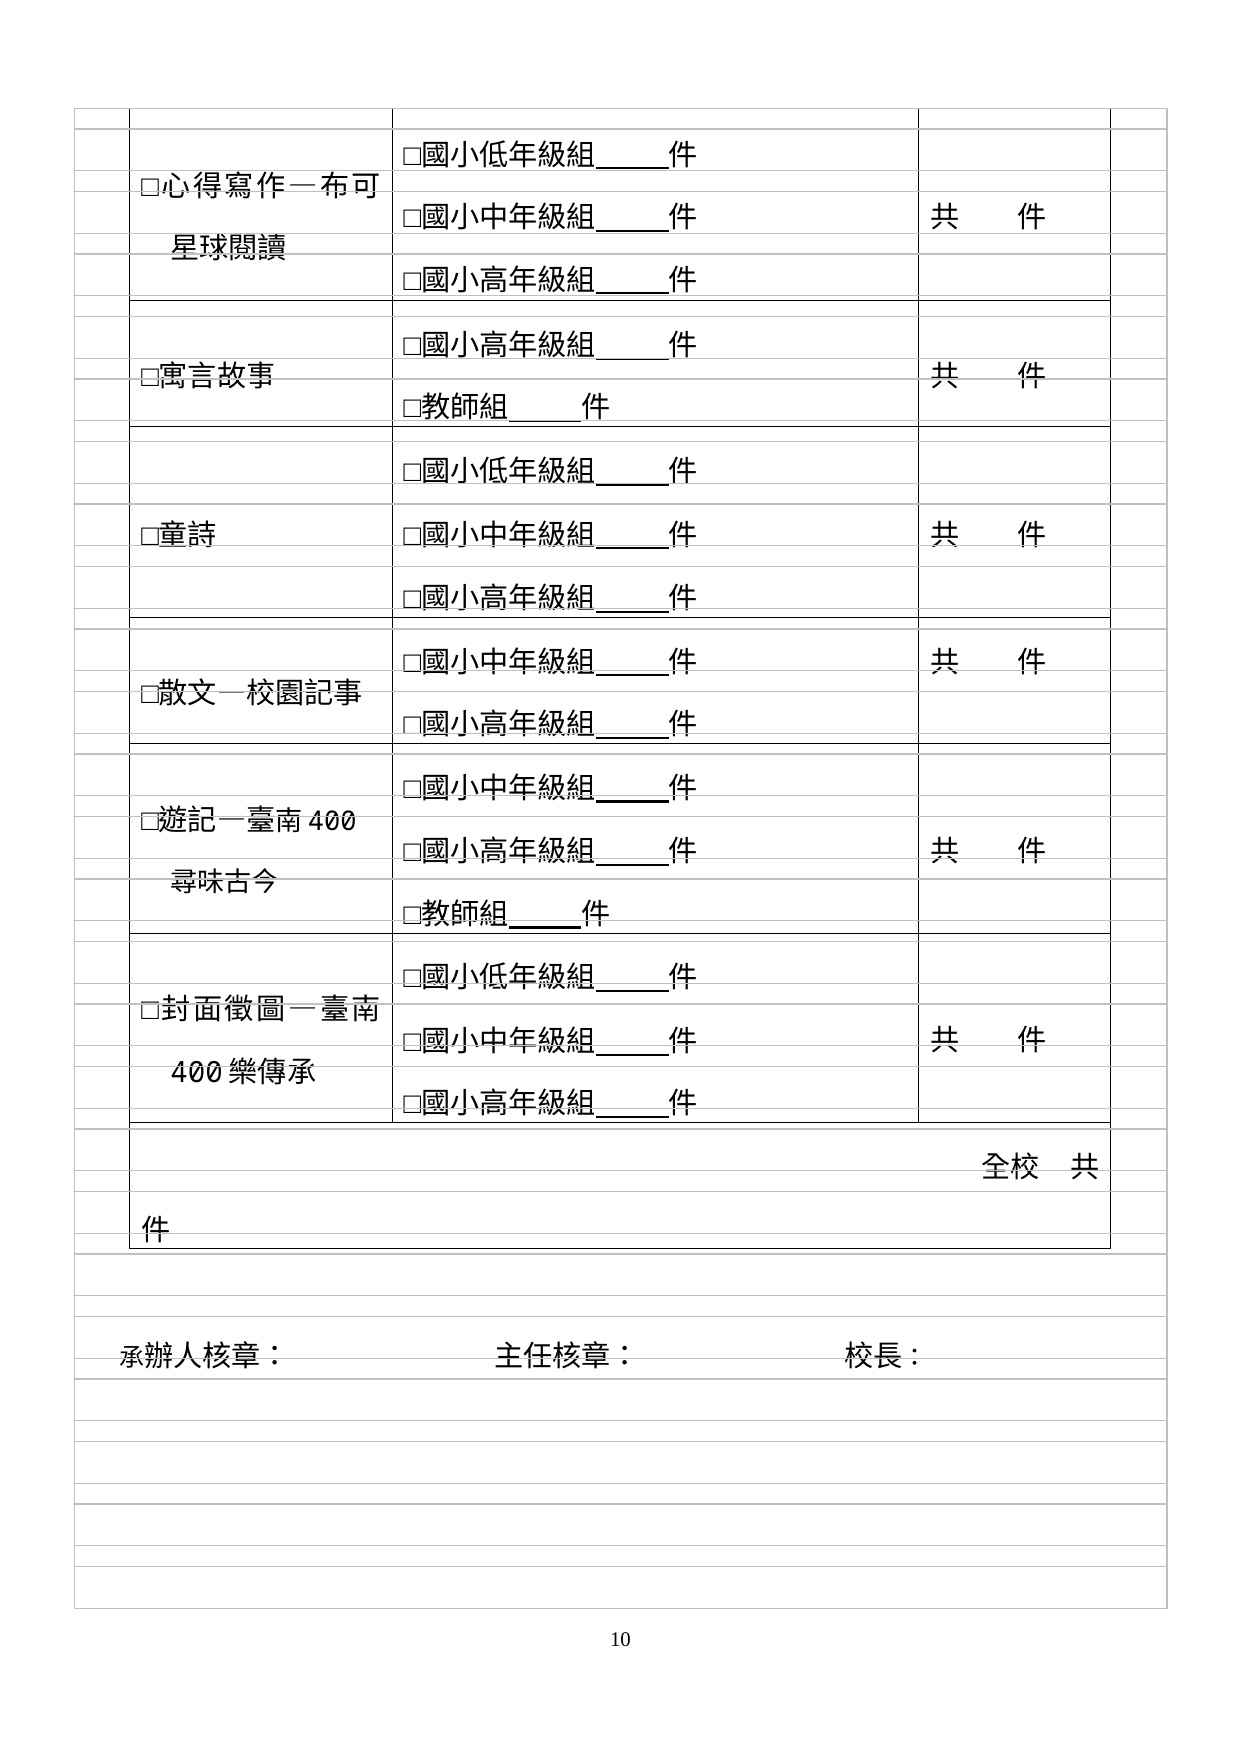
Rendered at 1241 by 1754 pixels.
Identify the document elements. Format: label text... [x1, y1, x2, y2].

table_cell □國小低年級組 件 [393, 942, 918, 983]
table_cell □心得寫作—布可星球閱讀 [130, 171, 392, 191]
table_cell [919, 109, 1110, 128]
table_cell □寓言故事 [130, 421, 392, 426]
table_cell 全校 共 件 [130, 1123, 1110, 1128]
table_cell 共 件 [919, 921, 1110, 932]
table_cell □國小中年級組 件 [426, 777, 446, 795]
table_cell □封面徵圖—臺南400樂傳承 [130, 942, 392, 983]
table_cell □遊記—臺南400尋味古今 [130, 921, 392, 932]
table_cell □童詩 [130, 505, 392, 545]
table_cell □國小高年級組 件 □教師組 件 [393, 859, 918, 878]
table_cell 全校 共 件 [130, 1130, 1110, 1170]
table_cell [130, 484, 392, 503]
table_cell □散文—校園記事 [279, 682, 300, 691]
table_cell [393, 553, 918, 566]
table_cell [919, 234, 1110, 253]
table_cell 共 件 [919, 755, 1110, 795]
table_cell □心得寫作—布可星球閱讀 [219, 234, 392, 253]
table_cell [393, 171, 918, 191]
table_cell 共 件 [919, 1067, 1110, 1108]
table_cell □封面徵圖—臺南400樂傳承 [130, 1109, 392, 1122]
text 承辦人核章： 主任核章： 校長： [75, 1359, 1166, 1374]
table_cell 共 件 [919, 1046, 1110, 1066]
table_cell □國小中年級組 件 □國小高年級組 件 [393, 1109, 918, 1122]
table_cell 共 件 [919, 421, 1110, 426]
table_cell □封面徵圖—臺南400樂傳承 [130, 934, 392, 941]
table_cell 共 件 [919, 796, 1110, 816]
table_cell □國小中年級組 件 [393, 755, 918, 795]
table_cell [130, 427, 392, 441]
table_cell 共 件 [919, 380, 1110, 420]
table_cell □寓言故事 [130, 380, 392, 420]
table_cell □國小低年級組 件 [404, 971, 419, 983]
table_cell 共 件 [919, 671, 1110, 691]
table_cell [130, 609, 392, 617]
table_cell □國小高年級組 件 [393, 317, 918, 358]
table_cell □心得寫作—布可星球閱讀 [130, 255, 392, 295]
table_cell [393, 234, 918, 253]
table_cell [393, 296, 918, 300]
table_cell □國小中年級組 件 □國小高年級組 件 [393, 692, 918, 733]
table_cell □散文—校園記事 [130, 671, 392, 691]
table_cell □心得寫作—布可星球閱讀 [130, 192, 392, 233]
table_cell 共 件 [919, 359, 1110, 378]
table_cell □封面徵圖—臺南400樂傳承 [130, 1067, 392, 1108]
table_cell 共 件 [919, 317, 1110, 358]
table_cell [919, 296, 1110, 300]
table_cell 共 件 [919, 192, 1110, 233]
table_cell [393, 301, 918, 316]
table_cell □國小高年級組 件 □教師組 件 [393, 921, 918, 932]
table_cell [393, 359, 918, 378]
table_cell □寓言故事 [130, 359, 392, 378]
table_cell □封面徵圖—臺南400樂傳承 [130, 1046, 392, 1066]
table_cell 共 件 [940, 370, 949, 377]
table_cell 共 件 [919, 1005, 1110, 1045]
table_cell 共 件 [919, 618, 1110, 628]
table_cell [130, 442, 392, 483]
table_cell [919, 130, 1110, 170]
table_cell □國小中年級組 件 [393, 744, 918, 753]
table_cell [393, 490, 918, 503]
table_cell □心得寫作—布可星球閱讀 [130, 109, 392, 128]
table_cell 共 件 [919, 859, 1110, 878]
table_cell 共 件 [919, 1109, 1110, 1122]
table_cell □國小中年級組 件 [393, 796, 918, 806]
text 承辦人核章： 主任核章： 校長： [75, 1312, 1166, 1316]
table_cell □教師組 件 [393, 380, 918, 420]
table_cell □心得寫作—布可星球閱讀 [130, 234, 217, 253]
table_cell [919, 427, 1110, 441]
table_cell □寓言故事 [142, 370, 157, 378]
table_cell [919, 546, 1110, 566]
table_cell 全校 共 件 [130, 1192, 1110, 1233]
table_cell 共 件 [919, 744, 1110, 753]
table_cell [130, 546, 392, 566]
table_cell 共 件 [919, 630, 1110, 670]
table_cell □寓言故事 [130, 301, 392, 316]
table_cell [393, 427, 918, 441]
table_cell □遊記—臺南400尋味古今 [130, 880, 392, 920]
table_cell □遊記—臺南400尋味古今 [130, 817, 392, 858]
table_cell □寓言故事 [130, 317, 392, 358]
table_cell □國小低年級組 件 [393, 934, 918, 941]
table_cell □國小中年級組 件 [393, 192, 918, 233]
table_cell □國小高年級組 件 □教師組 件 [426, 840, 446, 858]
table_cell 共 件 [919, 984, 1110, 1003]
table_cell □國小低年級組 件 [393, 442, 918, 483]
table_cell □國小中年級組 件 [393, 505, 918, 545]
table_cell □國小中年級組 件 □國小高年級組 件 [393, 618, 918, 628]
table_cell [919, 255, 1110, 295]
table_cell 共 件 [919, 817, 1110, 858]
table_cell □國小中年級組 件 □國小高年級組 件 [393, 1005, 918, 1045]
table_cell □國小中年級組 件 □國小高年級組 件 [393, 996, 918, 1003]
table_cell □國小高年級組 件 □教師組 件 [393, 817, 918, 858]
table_cell □心得寫作—布可星球閱讀 [130, 296, 392, 300]
table_cell □散文—校園記事 [130, 618, 392, 628]
table_cell □國小高年級組 件 [393, 255, 918, 295]
table_cell □國小中年級組 件 [404, 782, 419, 795]
table_cell 共 件 [919, 934, 1110, 941]
table_cell 全校 共 件 [130, 1171, 1110, 1191]
table_cell [919, 567, 1110, 608]
table_cell □國小中年級組 件 □國小高年級組 件 [393, 1067, 918, 1108]
table_cell □國小中年級組 件 □國小高年級組 件 [393, 1046, 918, 1066]
table_cell □國小高年級組 件 □教師組 件 [393, 880, 918, 920]
table_cell 共 件 [919, 301, 1110, 316]
table_cell □遊記—臺南400尋味古今 [130, 755, 392, 795]
table_cell [393, 109, 918, 128]
table_cell 共 件 [919, 880, 1110, 920]
table_cell □散文—校園記事 [130, 734, 392, 743]
table_cell □國小低年級組 件 [426, 966, 446, 983]
table_cell 共 件 [919, 734, 1110, 743]
table_cell [393, 484, 918, 490]
table_cell □散文—校園記事 [130, 630, 392, 670]
table_cell [393, 421, 918, 426]
table_cell □國小中年級組 件 □國小高年級組 件 [393, 671, 918, 691]
table_cell 全校 共 件 [130, 1234, 1110, 1248]
table_cell □國小中年級組 件 □國小高年級組 件 [393, 734, 918, 743]
table_cell [919, 442, 1110, 483]
table_cell □國小中年級組 件 □國小高年級組 件 [426, 713, 446, 733]
table_cell 共 件 [919, 692, 1110, 733]
table_cell □遊記—臺南400尋味古今 [130, 859, 392, 878]
table_cell □遊記—臺南400尋味古今 [130, 744, 392, 753]
table_cell [919, 171, 1110, 191]
table_cell □封面徵圖—臺南400樂傳承 [130, 1005, 392, 1045]
table_cell □國小中年級組 件 □國小高年級組 件 [393, 630, 918, 670]
table_cell 全校 共 件 [988, 1155, 1003, 1163]
table_cell 共 件 [919, 942, 1110, 983]
table_cell [393, 546, 918, 553]
table_cell [919, 609, 1110, 617]
table_cell □國小高年級組 件 □教師組 件 [393, 806, 918, 816]
text 承辦人核章： 主任核章： 校長： [75, 1317, 1166, 1358]
table_cell [393, 609, 918, 617]
table_cell □散文—校園記事 [130, 692, 392, 733]
table_cell □封面徵圖—臺南400樂傳承 [130, 984, 392, 1003]
table_cell □遊記—臺南400尋味古今 [130, 796, 392, 816]
table_cell 共 件 [919, 505, 1110, 545]
table_cell □國小高年級組 件 [393, 567, 918, 608]
table_cell [919, 484, 1110, 503]
table_cell □國小中年級組 件 □國小高年級組 件 [426, 651, 446, 670]
table_cell □心得寫作—布可星球閱讀 [130, 130, 392, 170]
table_cell □國小低年級組 件 [393, 130, 918, 170]
table_cell □國小低年級組 件 [393, 984, 918, 996]
table_cell [130, 567, 392, 608]
